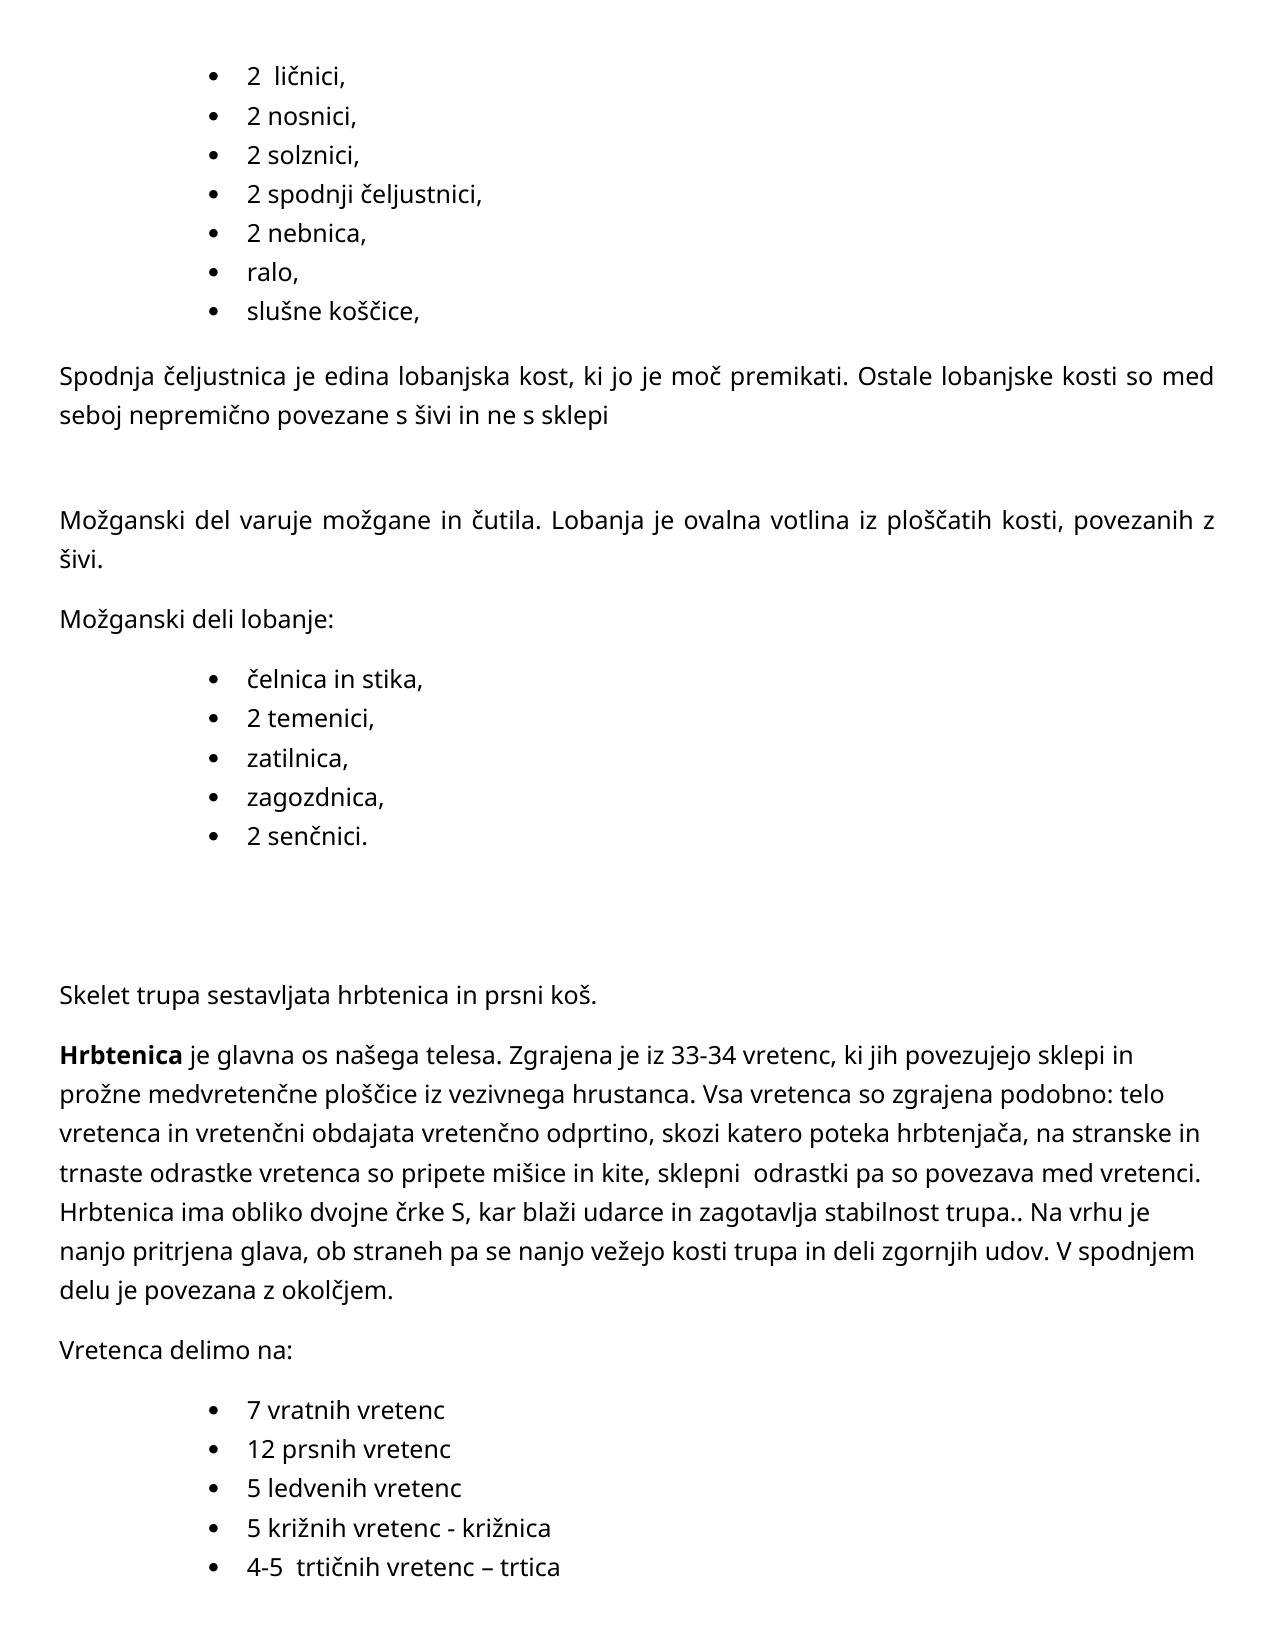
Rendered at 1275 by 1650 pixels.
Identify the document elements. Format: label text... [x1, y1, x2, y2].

list 2 solznici, [209, 137, 1216, 171]
list 2 ličnici, [209, 59, 1216, 93]
list 5 ledvenih vretenc [209, 1471, 1216, 1505]
subtitle Spodnja čeljustnica je edina lobanjska kost, ki jo je moč premikati. Ostale lobanjske kosti so med seboj nepremično povezane s šivi in ne s sklepi [59, 358, 1216, 431]
list čelnica in stika, [209, 662, 1216, 696]
list 7 vratnih vretenc [209, 1393, 1216, 1427]
list zagozdnica, [209, 779, 1216, 813]
text Hrbtenica je glavna os našega telesa. Zgrajena je iz 33-34 vretenc, ki jih povezujejo sklepi in prožne medvretenčne ploščice iz vezivnega hrustanca. Vsa vretenca so zgrajena podobno: telo vretenca in vretenčni obdajata vretenčno odprtino, skozi katero poteka hrbtenjača, na stranske in trnaste odrastke vretenca so pripete mišice in kite, sklepni odrastki pa so povezava med vretenci. Hrbtenica ima obliko dvojne črke S, kar blaži udarce in zagotavlja stabilnost trupa.. Na vrhu je nanjo pritrjena glava, ob straneh pa se nanjo vežejo kosti trupa in deli zgornjih udov. V spodnjem delu je povezana z okolčjem. [59, 1038, 1216, 1307]
list 2 nosnici, [209, 98, 1216, 132]
text Možganski del varuje možgane in čutila. Lobanja je ovalna votlina iz ploščatih kosti, povezanih z šivi. [59, 503, 1216, 576]
list 2 nebnica, [209, 216, 1216, 250]
list slušne koščice, [209, 294, 1216, 328]
text Vretenca delimo na: [59, 1333, 1216, 1367]
text Skelet trupa sestavljata hrbtenica in prsni koš. [59, 978, 1216, 1012]
list ralo, [209, 255, 1216, 289]
list 12 prsnih vretenc [209, 1432, 1216, 1466]
list 2 spodnji čeljustnici, [209, 177, 1216, 211]
list 2 temenici, [209, 701, 1216, 735]
list zatilnica, [209, 740, 1216, 774]
text Možganski deli lobanje: [59, 602, 1216, 636]
list 2 senčnici. [209, 819, 1216, 853]
list 4-5 trtičnih vretenc – trtica [209, 1549, 1216, 1583]
list 5 križnih vretenc - križnica [209, 1510, 1216, 1544]
